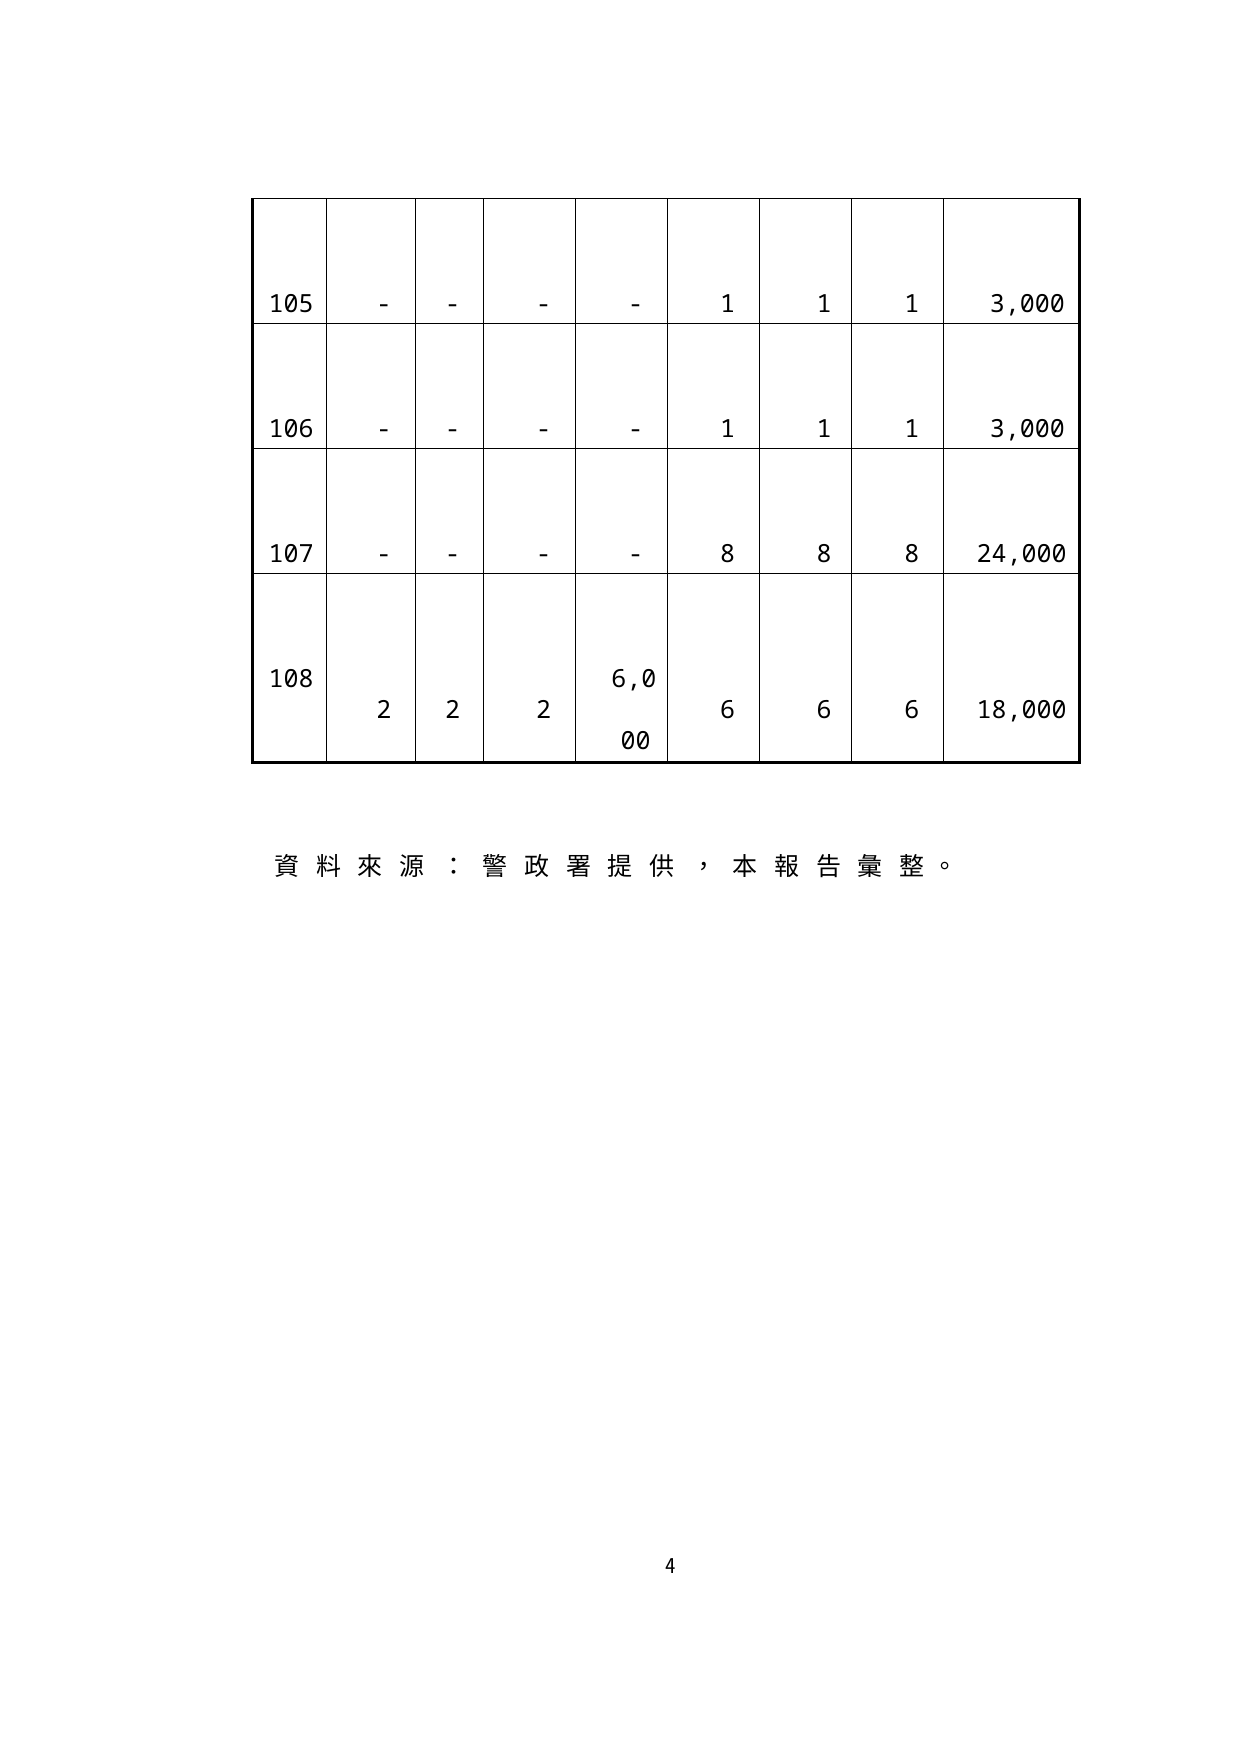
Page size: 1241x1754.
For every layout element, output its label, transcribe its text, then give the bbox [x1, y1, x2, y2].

table_cell - [484, 199, 575, 323]
table_cell 1 [852, 199, 943, 323]
table_cell - [327, 199, 415, 323]
table_cell 2 [327, 574, 415, 761]
table_cell 108 [254, 574, 326, 761]
table_cell 1 [852, 324, 943, 448]
table_cell 6 [760, 574, 851, 761]
table_cell 106 [254, 324, 326, 448]
table_cell 6,000 [576, 574, 667, 761]
table_cell 3,000 [944, 199, 1078, 323]
table_cell - [327, 324, 415, 448]
table_cell 8 [668, 449, 759, 573]
table_cell - [416, 199, 483, 323]
table_cell 105 [254, 199, 326, 323]
table_cell - [484, 324, 575, 448]
table_cell - [576, 324, 667, 448]
table_cell - [416, 449, 483, 573]
table_cell 24,000 [944, 449, 1078, 573]
table_cell - [327, 449, 415, 573]
table_cell 8 [760, 449, 851, 573]
table_cell 8 [852, 449, 943, 573]
table_cell 1 [668, 324, 759, 448]
table_cell 18,000 [944, 574, 1078, 761]
table_cell - [576, 199, 667, 323]
table_cell - [484, 449, 575, 573]
table_cell 1 [668, 199, 759, 323]
text 資料來源：警政署提供，本報告彙整。 [247, 823, 1058, 886]
table_cell 2 [484, 574, 575, 761]
table_cell 2 [416, 574, 483, 761]
table_cell 6 [668, 574, 759, 761]
table_cell 6 [852, 574, 943, 761]
table_cell - [416, 324, 483, 448]
table_cell 107 [254, 449, 326, 573]
table_cell 1 [760, 324, 851, 448]
table_cell - [576, 449, 667, 573]
table_cell 3,000 [944, 324, 1078, 448]
table_cell 1 [760, 199, 851, 323]
